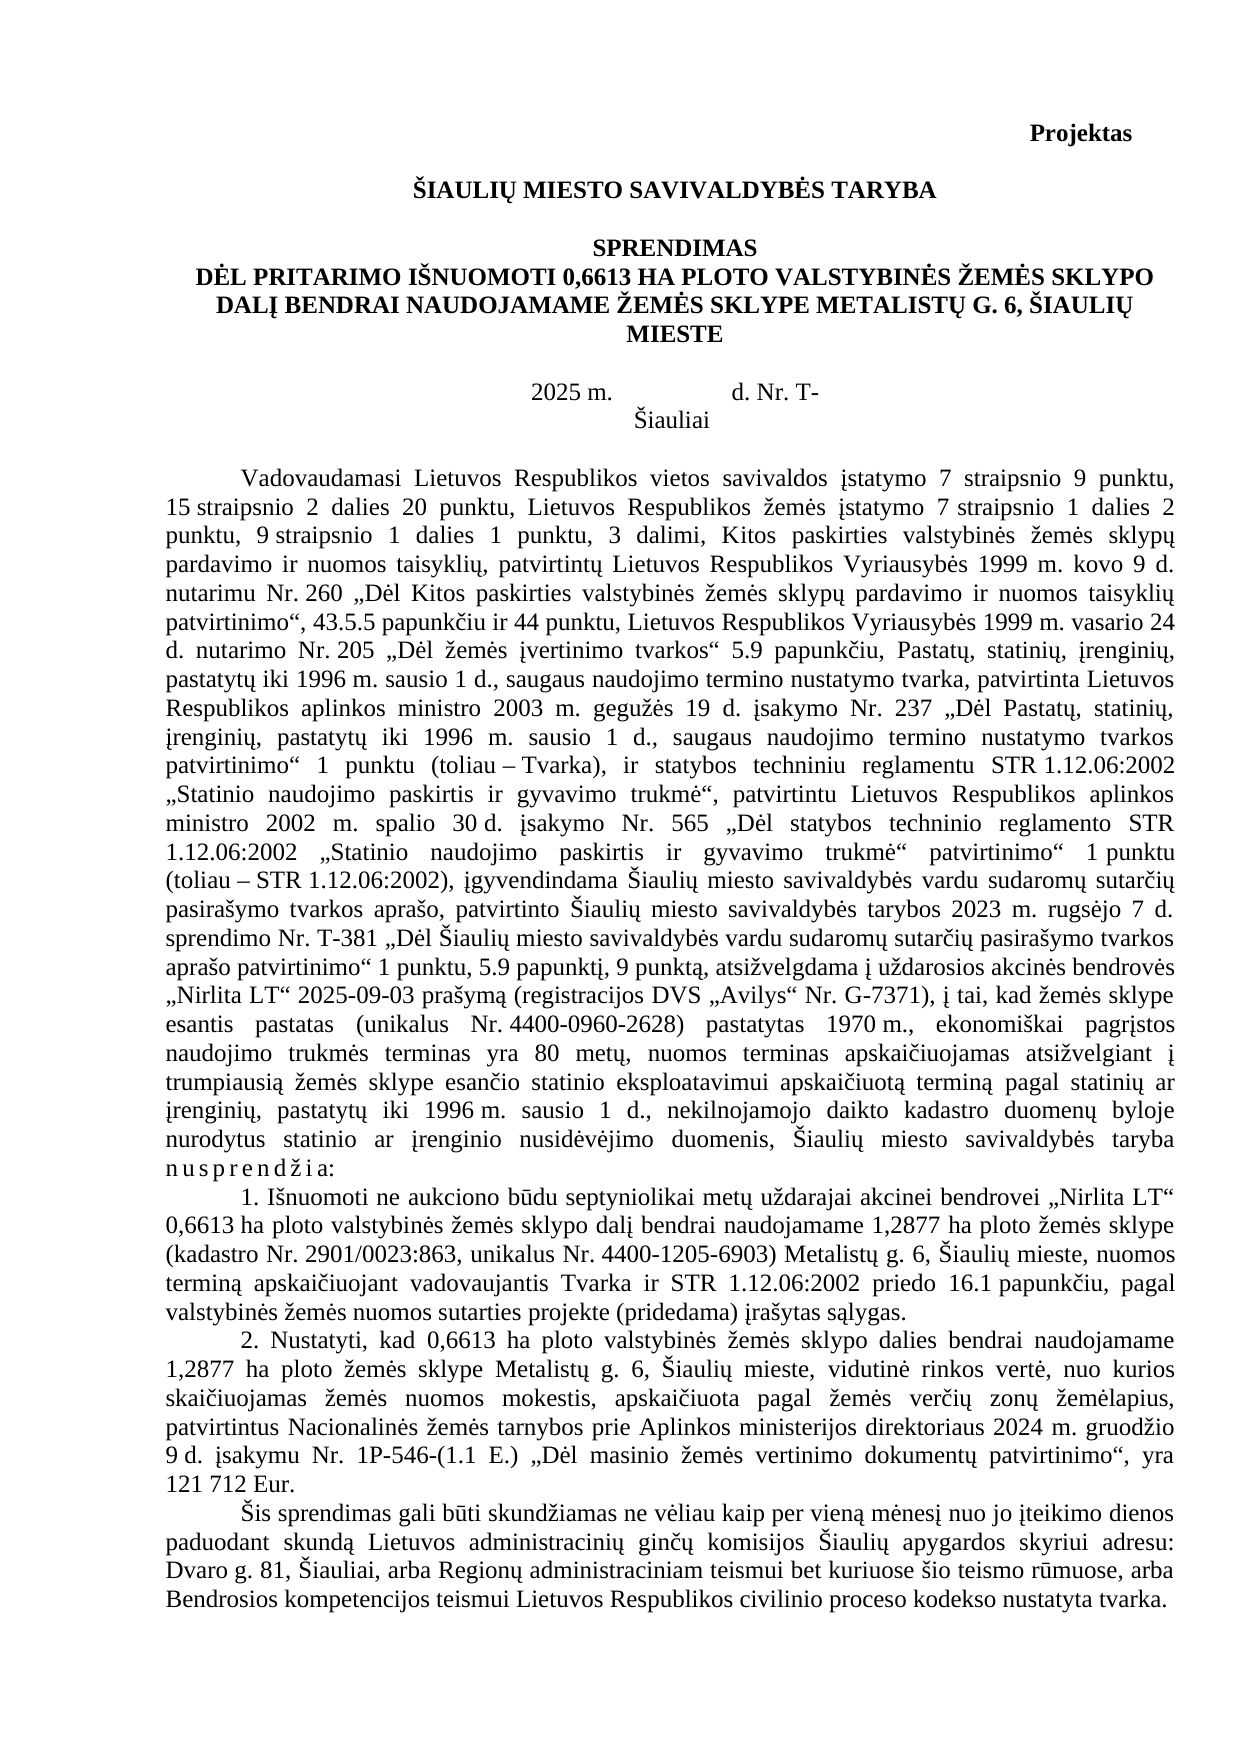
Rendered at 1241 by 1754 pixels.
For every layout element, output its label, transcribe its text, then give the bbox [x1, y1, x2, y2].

text Projektas [165, 118, 1175, 147]
text DĖL PRITARIMO IŠNUOMOTI 0,6613 HA PLOTO VALSTYBINĖS ŽEMĖS SKLYPO DALĮ BENDRAI NAUDOJAMAME ŽEMĖS SKLYPE METALISTŲ G. 6, ŠIAULIŲ MIESTE [165, 262, 1184, 348]
text Vadovaudamasi Lietuvos Respublikos vietos savivaldos įstatymo 7 straipsnio 9 punktu, 15 straipsnio 2 dalies 20 punktu, Lietuvos Respublikos žemės įstatymo 7 straipsnio 1 dalies 2 punktu, 9 straipsnio 1 dalies 1 punktu, 3 dalimi, Kitos paskirties valstybinės žemės sklypų pardavimo ir nuomos taisyklių, patvirtintų Lietuvos Respublikos Vyriausybės 1999 m. kovo 9 d. nutarimu Nr. 260 „Dėl Kitos paskirties valstybinės žemės sklypų pardavimo ir nuomos taisyklių patvirtinimo“, 43.5.5 papunkčiu ir 44 punktu, Lietuvos Respublikos Vyriausybės 1999 m. vasario 24 d. nutarimo Nr. 205 „Dėl žemės įvertinimo tvarkos“ 5.9 papunkčiu, Pastatų, statinių, įrenginių, pastatytų iki 1996 m. sausio 1 d., saugaus naudojimo termino nustatymo tvarka, patvirtinta Lietuvos Respublikos aplinkos ministro 2003 m. gegužės 19 d. įsakymo Nr. 237 „Dėl Pastatų, statinių, įrenginių, pastatytų iki 1996 m. sausio 1 d., saugaus naudojimo termino nustatymo tvarkos patvirtinimo“ 1 punktu (toliau – Tvarka), ir statybos techniniu reglamentu STR 1.12.06:2002 „Statinio naudojimo paskirtis ir gyvavimo trukmė“, patvirtintu Lietuvos Respublikos aplinkos ministro 2002 m. spalio 30 d. įsakymo Nr. 565 „Dėl statybos techninio reglamento STR 1.12.06:2002 „Statinio naudojimo paskirtis ir gyvavimo trukmė“ patvirtinimo“ 1 punktu (toliau – STR 1.12.06:2002), įgyvendindama Šiaulių miesto savivaldybės vardu sudaromų sutarčių pasirašymo tvarkos aprašo, patvirtinto Šiaulių miesto savivaldybės tarybos 2023 m. rugsėjo 7 d. sprendimo Nr. T-381 „Dėl Šiaulių miesto savivaldybės vardu sudaromų sutarčių pasirašymo tvarkos aprašo patvirtinimo“ 1 punktu, 5.9 papunktį, 9 punktą, atsižvelgdama į uždarosios akcinės bendrovės „Nirlita LT“ 2025-09-03 prašymą (registracijos DVS „Avilys“ Nr. G-7371), į tai, kad žemės sklype esantis pastatas (unikalus Nr. 4400-0960-2628) pastatytas 1970 m., ekonomiškai pagrįstos naudojimo trukmės terminas yra 80 metų, nuomos terminas apskaičiuojamas atsižvelgiant į trumpiausią žemės sklype esančio statinio eksploatavimui apskaičiuotą terminą pagal statinių ar įrenginių, pastatytų iki 1996 m. sausio 1 d., nekilnojamojo daikto kadastro duomenų byloje nurodytus statinio ar įrenginio nusidėvėjimo duomenis, Šiaulių miesto savivaldybės taryba nusprendžia: [165, 463, 1175, 1182]
text ŠIAULIŲ MIESTO SAVIVALDYBĖS TARYBA [165, 176, 1184, 204]
text 2. Nustatyti, kad 0,6613 ha ploto valstybinės žemės sklypo dalies bendrai naudojamame 1,2877 ha ploto žemės sklype Metalistų g. 6, Šiaulių mieste, vidutinė rinkos vertė, nuo kurios skaičiuojamas žemės nuomos mokestis, apskaičiuota pagal žemės verčių zonų žemėlapius, patvirtintus Nacionalinės žemės tarnybos prie Aplinkos ministerijos direktoriaus 2024 m. gruodžio 9 d. įsakymu Nr. 1P-546-(1.1 E.) „Dėl masinio žemės vertinimo dokumentų patvirtinimo“, yra 121 712 Eur. [165, 1326, 1175, 1498]
text 2025 m. d. Nr. T- [165, 377, 1184, 406]
text SPRENDIMAS [165, 233, 1184, 262]
text Šiauliai [165, 406, 1184, 434]
text 1. Išnuomoti ne aukciono būdu septyniolikai metų uždarajai akcinei bendrovei „Nirlita LT“ 0,6613 ha ploto valstybinės žemės sklypo dalį bendrai naudojamame 1,2877 ha ploto žemės sklype (kadastro Nr. 2901/0023:863, unikalus Nr. 4400-1205-6903) Metalistų g. 6, Šiaulių mieste, nuomos terminą apskaičiuojant vadovaujantis Tvarka ir STR 1.12.06:2002 priedo 16.1 papunkčiu, pagal valstybinės žemės nuomos sutarties projekte (pridedama) įrašytas sąlygas. [165, 1182, 1175, 1326]
text Šis sprendimas gali būti skundžiamas ne vėliau kaip per vieną mėnesį nuo jo įteikimo dienos paduodant skundą Lietuvos administracinių ginčų komisijos Šiaulių apygardos skyriui adresu: Dvaro g. 81, Šiauliai, arba Regionų administraciniam teismui bet kuriuose šio teismo rūmuose, arba Bendrosios kompetencijos teismui Lietuvos Respublikos civilinio proceso kodekso nustatyta tvarka. [165, 1498, 1175, 1613]
